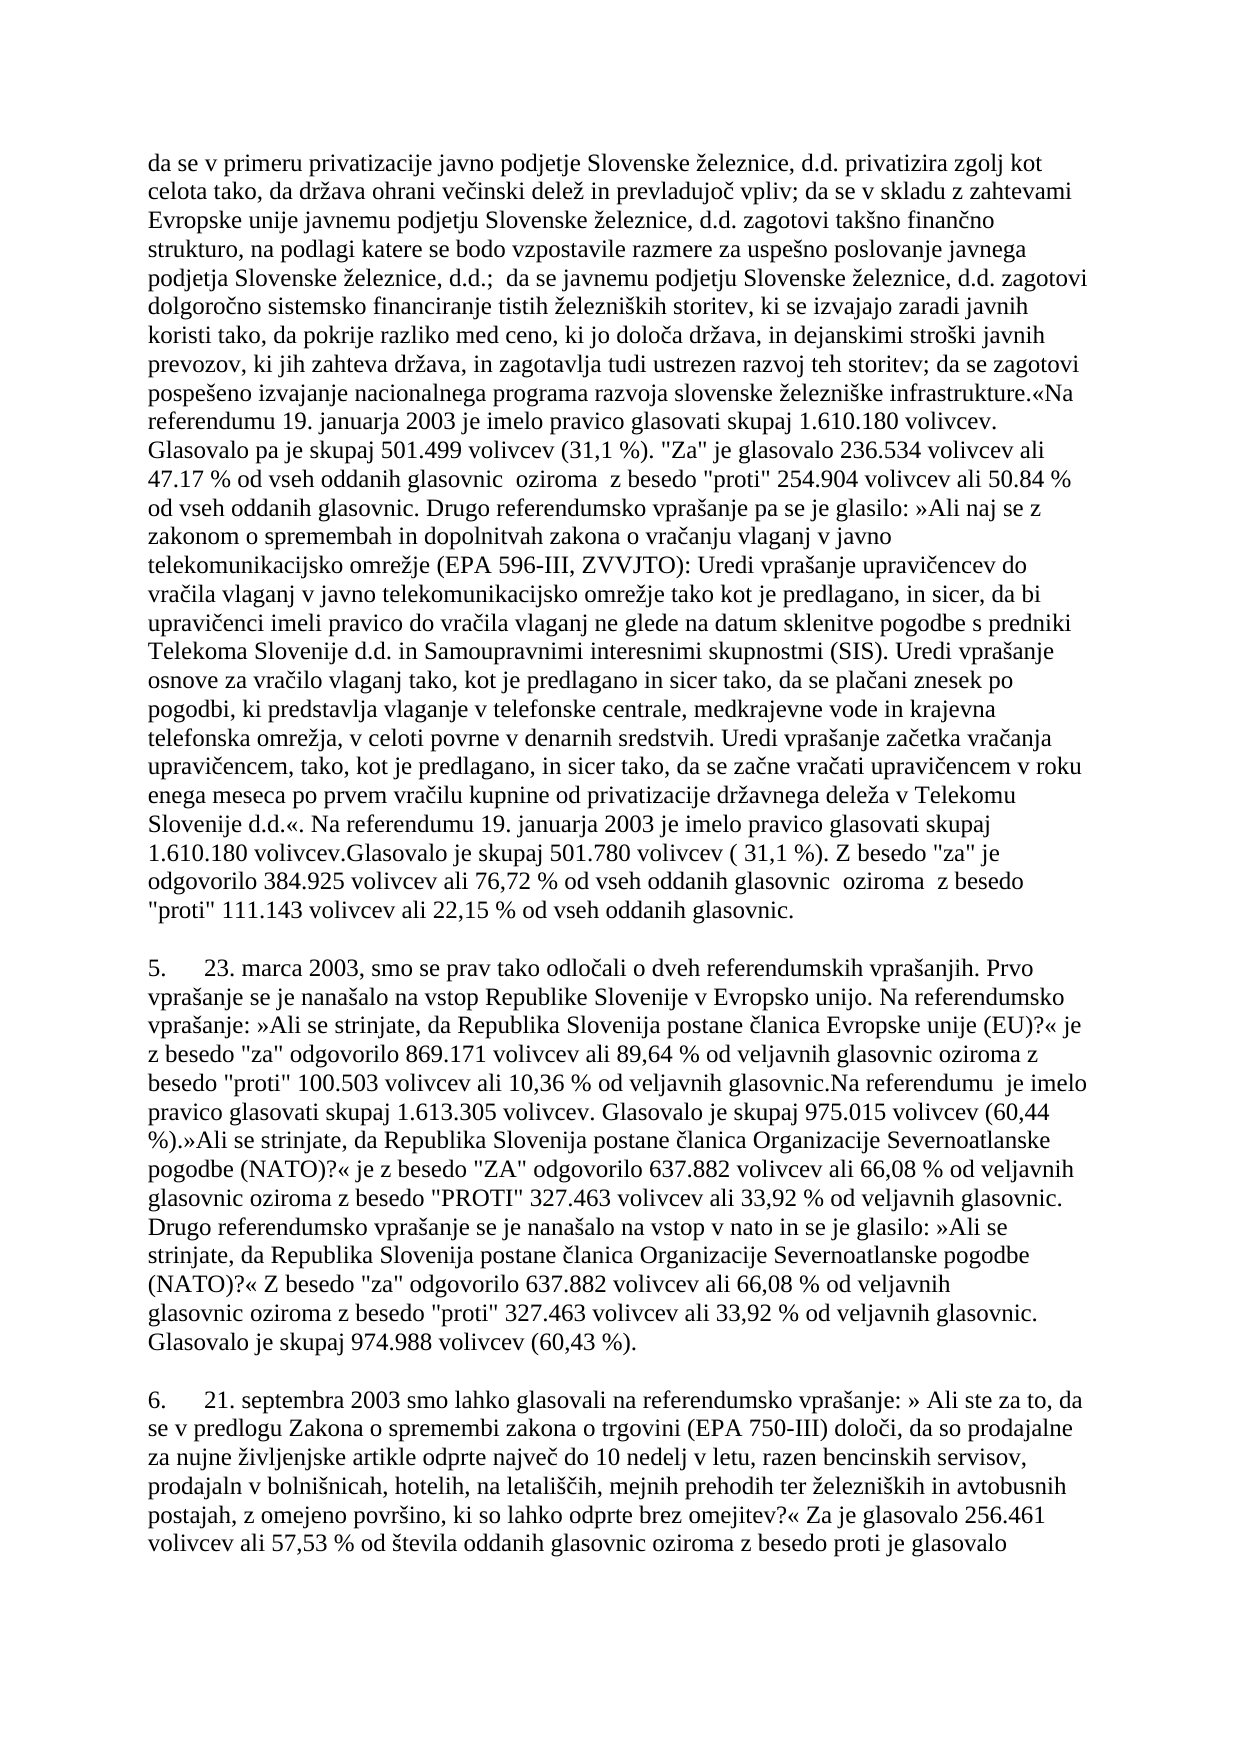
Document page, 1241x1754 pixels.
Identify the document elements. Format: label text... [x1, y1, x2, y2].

text 6. 21. septembra 2003 smo lahko glasovali na referendumsko vprašanje: » Ali ste za to, da se v predlogu Zakona o spremembi zakona o trgovini (EPA 750-III) določi, da so prodajalne za nujne življenjske artikle odprte največ do 10 nedelj v letu, razen bencinskih servisov, prodajaln v bolnišnicah, hotelih, na letališčih, mejnih prehodih ter železniških in avtobusnih postajah, z omejeno površino, ki so lahko odprte brez omejitev?« Za je glasovalo 256.461 volivcev ali 57,53 % od števila oddanih glasovnic oziroma z besedo proti je glasovalo [148, 1385, 1093, 1557]
text da se v primeru privatizacije javno podjetje Slovenske železnice, d.d. privatizira zgolj kot celota tako, da država ohrani večinski delež in prevladujoč vpliv; da se v skladu z zahtevami Evropske unije javnemu podjetju Slovenske železnice, d.d. zagotovi takšno finančno strukturo, na podlagi katere se bodo vzpostavile razmere za uspešno poslovanje javnega podjetja Slovenske železnice, d.d.; da se javnemu podjetju Slovenske železnice, d.d. zagotovi dolgoročno sistemsko financiranje tistih železniških storitev, ki se izvajajo zaradi javnih koristi tako, da pokrije razliko med ceno, ki jo določa država, in dejanskimi stroški javnih prevozov, ki jih zahteva država, in zagotavlja tudi ustrezen razvoj teh storitev; da se zagotovi pospešeno izvajanje nacionalnega programa razvoja slovenske železniške infrastrukture.«Na referendumu 19. januarja 2003 je imelo pravico glasovati skupaj 1.610.180 volivcev. Glasovalo pa je skupaj 501.499 volivcev (31,1 %). "Za" je glasovalo 236.534 volivcev ali 47.17 % od vseh oddanih glasovnic oziroma z besedo "proti" 254.904 volivcev ali 50.84 % od vseh oddanih glasovnic. Drugo referendumsko vprašanje pa se je glasilo: »Ali naj se z zakonom o spremembah in dopolnitvah zakona o vračanju vlaganj v javno telekomunikacijsko omrežje (EPA 596-III, ZVVJTO): Uredi vprašanje upravičencev do vračila vlaganj v javno telekomunikacijsko omrežje tako kot je predlagano, in sicer, da bi upravičenci imeli pravico do vračila vlaganj ne glede na datum sklenitve pogodbe s predniki Telekoma Slovenije d.d. in Samoupravnimi interesnimi skupnostmi (SIS). Uredi vprašanje osnove za vračilo vlaganj tako, kot je predlagano in sicer tako, da se plačani znesek po pogodbi, ki predstavlja vlaganje v telefonske centrale, medkrajevne vode in krajevna telefonska omrežja, v celoti povrne v denarnih sredstvih. Uredi vprašanje začetka vračanja upravičencem, tako, kot je predlagano, in sicer tako, da se začne vračati upravičencem v roku enega meseca po prvem vračilu kupnine od privatizacije državnega deleža v Telekomu Slovenije d.d.«. Na referendumu 19. januarja 2003 je imelo pravico glasovati skupaj 1.610.180 volivcev.Glasovalo je skupaj 501.780 volivcev ( 31,1 %). Z besedo "za" je odgovorilo 384.925 volivcev ali 76,72 % od vseh oddanih glasovnic oziroma z besedo "proti" 111.143 volivcev ali 22,15 % od vseh oddanih glasovnic. [148, 148, 1093, 924]
text 5. 23. marca 2003, smo se prav tako odločali o dveh referendumskih vprašanjih. Prvo vprašanje se je nanašalo na vstop Republike Slovenije v Evropsko unijo. Na referendumsko vprašanje: »Ali se strinjate, da Republika Slovenija postane članica Evropske unije (EU)?« je z besedo "za" odgovorilo 869.171 volivcev ali 89,64 % od veljavnih glasovnic oziroma z besedo "proti" 100.503 volivcev ali 10,36 % od veljavnih glasovnic.Na referendumu je imelo pravico glasovati skupaj 1.613.305 volivcev. Glasovalo je skupaj 975.015 volivcev (60,44 %).»Ali se strinjate, da Republika Slovenija postane članica Organizacije Severnoatlanske pogodbe (NATO)?« je z besedo "ZA" odgovorilo 637.882 volivcev ali 66,08 % od veljavnih glasovnic oziroma z besedo "PROTI" 327.463 volivcev ali 33,92 % od veljavnih glasovnic. Drugo referendumsko vprašanje se je nanašalo na vstop v nato in se je glasilo: »Ali se strinjate, da Republika Slovenija postane članica Organizacije Severnoatlanske pogodbe (NATO)?« Z besedo "za" odgovorilo 637.882 volivcev ali 66,08 % od veljavnih glasovnic oziroma z besedo "proti" 327.463 volivcev ali 33,92 % od veljavnih glasovnic. Glasovalo je skupaj 974.988 volivcev (60,43 %). [148, 953, 1093, 1356]
